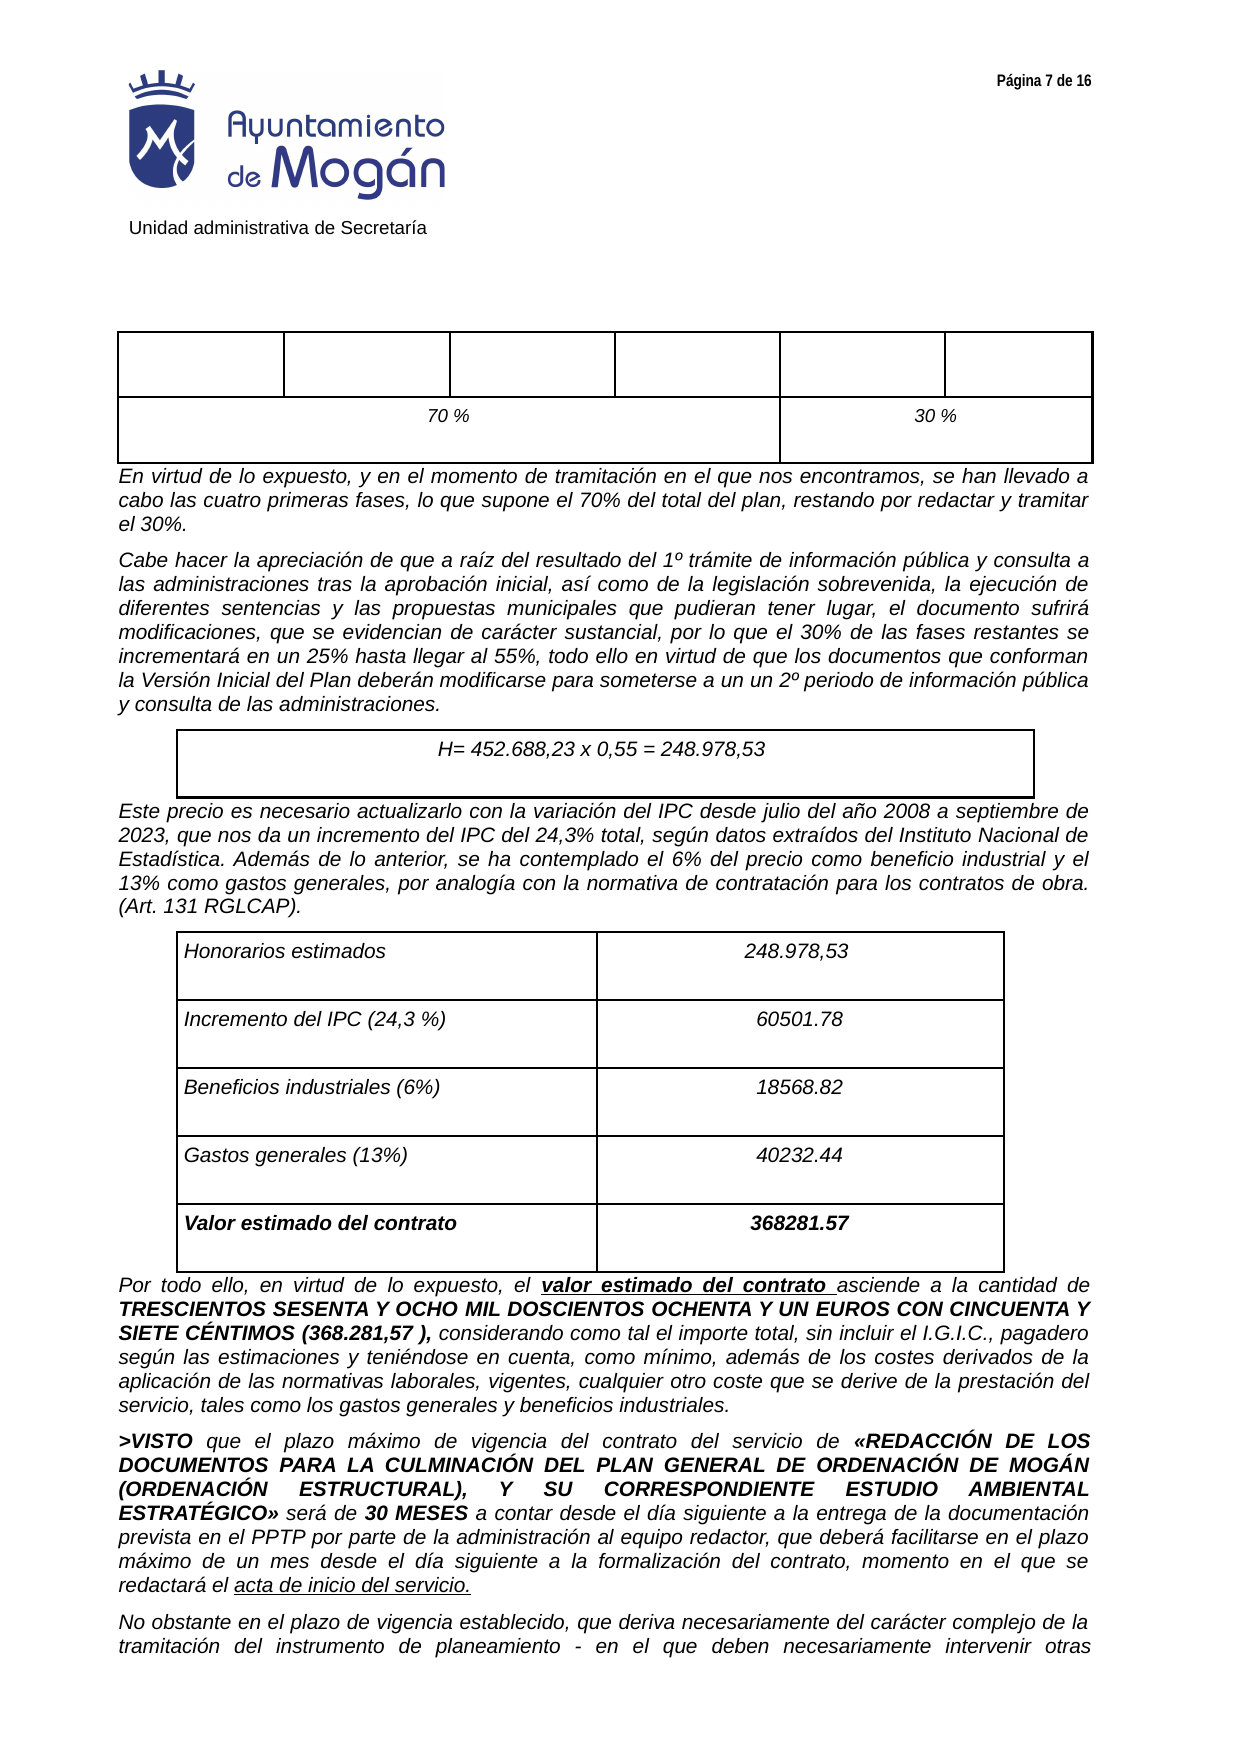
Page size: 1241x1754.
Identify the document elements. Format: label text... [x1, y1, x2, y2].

table_cell 368281,57 [598, 1205, 1003, 1271]
table_header H= 452.688,23 x 0,55 = 248.978,53 [178, 731, 1033, 796]
text En virtud de lo expuesto, y en el momento de tramitación en el que nos encontramos, se han llevado a cabo las cuatro primeras fases, lo que supone el 70% del total del plan, restando por redactar y tramitar el 30%. [118, 464, 1092, 536]
table_cell Incremento del IPC (24,3 %) [178, 1001, 596, 1067]
text No obstante en el plazo de vigencia establecido, que deriva necesariamente del carácter complejo de la tramitación del instrumento de planeamiento - en el que deben necesariamente intervenir otras [118, 1609, 1092, 1657]
text Cabe hacer la apreciación de que a raíz del resultado del 1º trámite de información pública y consulta a las administraciones tras la aprobación inicial, así como de la legislación sobrevenida, la ejecución de diferentes sentencias y las propuestas municipales que pudieran tener lugar, el documento sufrirá modificaciones, que se evidencian de carácter sustancial, por lo que el 30% de las fases restantes se incrementará en un 25% hasta llegar al 55%, todo ello en virtud de que los documentos que conforman la Versión Inicial del Plan deberán modificarse para someterse a un un 2º periodo de información pública y consulta de las administraciones. [118, 548, 1092, 716]
table_cell 40232,44 [598, 1137, 1003, 1203]
table_cell [781, 333, 944, 396]
table_cell [119, 333, 283, 396]
table_header Honorarios estimados [178, 933, 596, 999]
table_cell [285, 333, 449, 396]
table_cell Beneficios industriales (6%) [178, 1069, 596, 1135]
table_cell 30 % [781, 398, 1091, 462]
text >VISTO que el plazo máximo de vigencia del contrato del servicio de «REDACCIÓN DE LOS DOCUMENTOS PARA LA CULMINACIÓN DEL PLAN GENERAL DE ORDENACIÓN DE MOGÁN (ORDENACIÓN ESTRUCTURAL), Y SU CORRESPONDIENTE ESTUDIO AMBIENTAL ESTRATÉGICO» será de 30 MESES a contar desde el día siguiente a la entrega de la documentación prevista en el PPTP por parte de la administración al equipo redactor, que deberá facilitarse en el plazo máximo de un mes desde el día siguiente a la formalización del contrato, momento en el que se redactará el acta de inicio del servicio. [118, 1429, 1092, 1597]
text Este precio es necesario actualizarlo con la variación del IPC desde julio del año 2008 a septiembre de 2023, que nos da un incremento del IPC del 24,3% total, según datos extraídos del Instituto Nacional de Estadística. Además de lo anterior, se ha contemplado el 6% del precio como beneficio industrial y el 13% como gastos generales, por analogía con la normativa de contratación para los contratos de obra. (Art. 131 RGLCAP). [118, 798, 1092, 918]
table_cell 18568,82 [598, 1069, 1003, 1135]
table_cell [451, 333, 614, 396]
table_cell 70 % [119, 398, 779, 462]
text Por todo ello, en virtud de lo expuesto, el valor estimado del contrato asciende a la cantidad de TRESCIENTOS SESENTA Y OCHO MIL DOSCIENTOS OCHENTA Y UN EUROS CON CINCUENTA Y SIETE CÉNTIMOS (368.281,57 ), considerando como tal el importe total, sin incluir el I.G.I.C., pagadero según las estimaciones y teniéndose en cuenta, como mínimo, además de los costes derivados de la aplicación de las normativas laborales, vigentes, cualquier otro coste que se derive de la prestación del servicio, tales como los gastos generales y beneficios industriales. [118, 1273, 1092, 1417]
picture [128, 70, 445, 206]
table_cell 60501,78 [598, 1001, 1003, 1067]
table_cell [946, 333, 1091, 396]
table_header 248.978,53 [598, 933, 1003, 999]
table_cell Gastos generales (13%) [178, 1137, 596, 1203]
table_cell Valor estimado del contrato [178, 1205, 596, 1271]
table_cell [616, 333, 779, 396]
